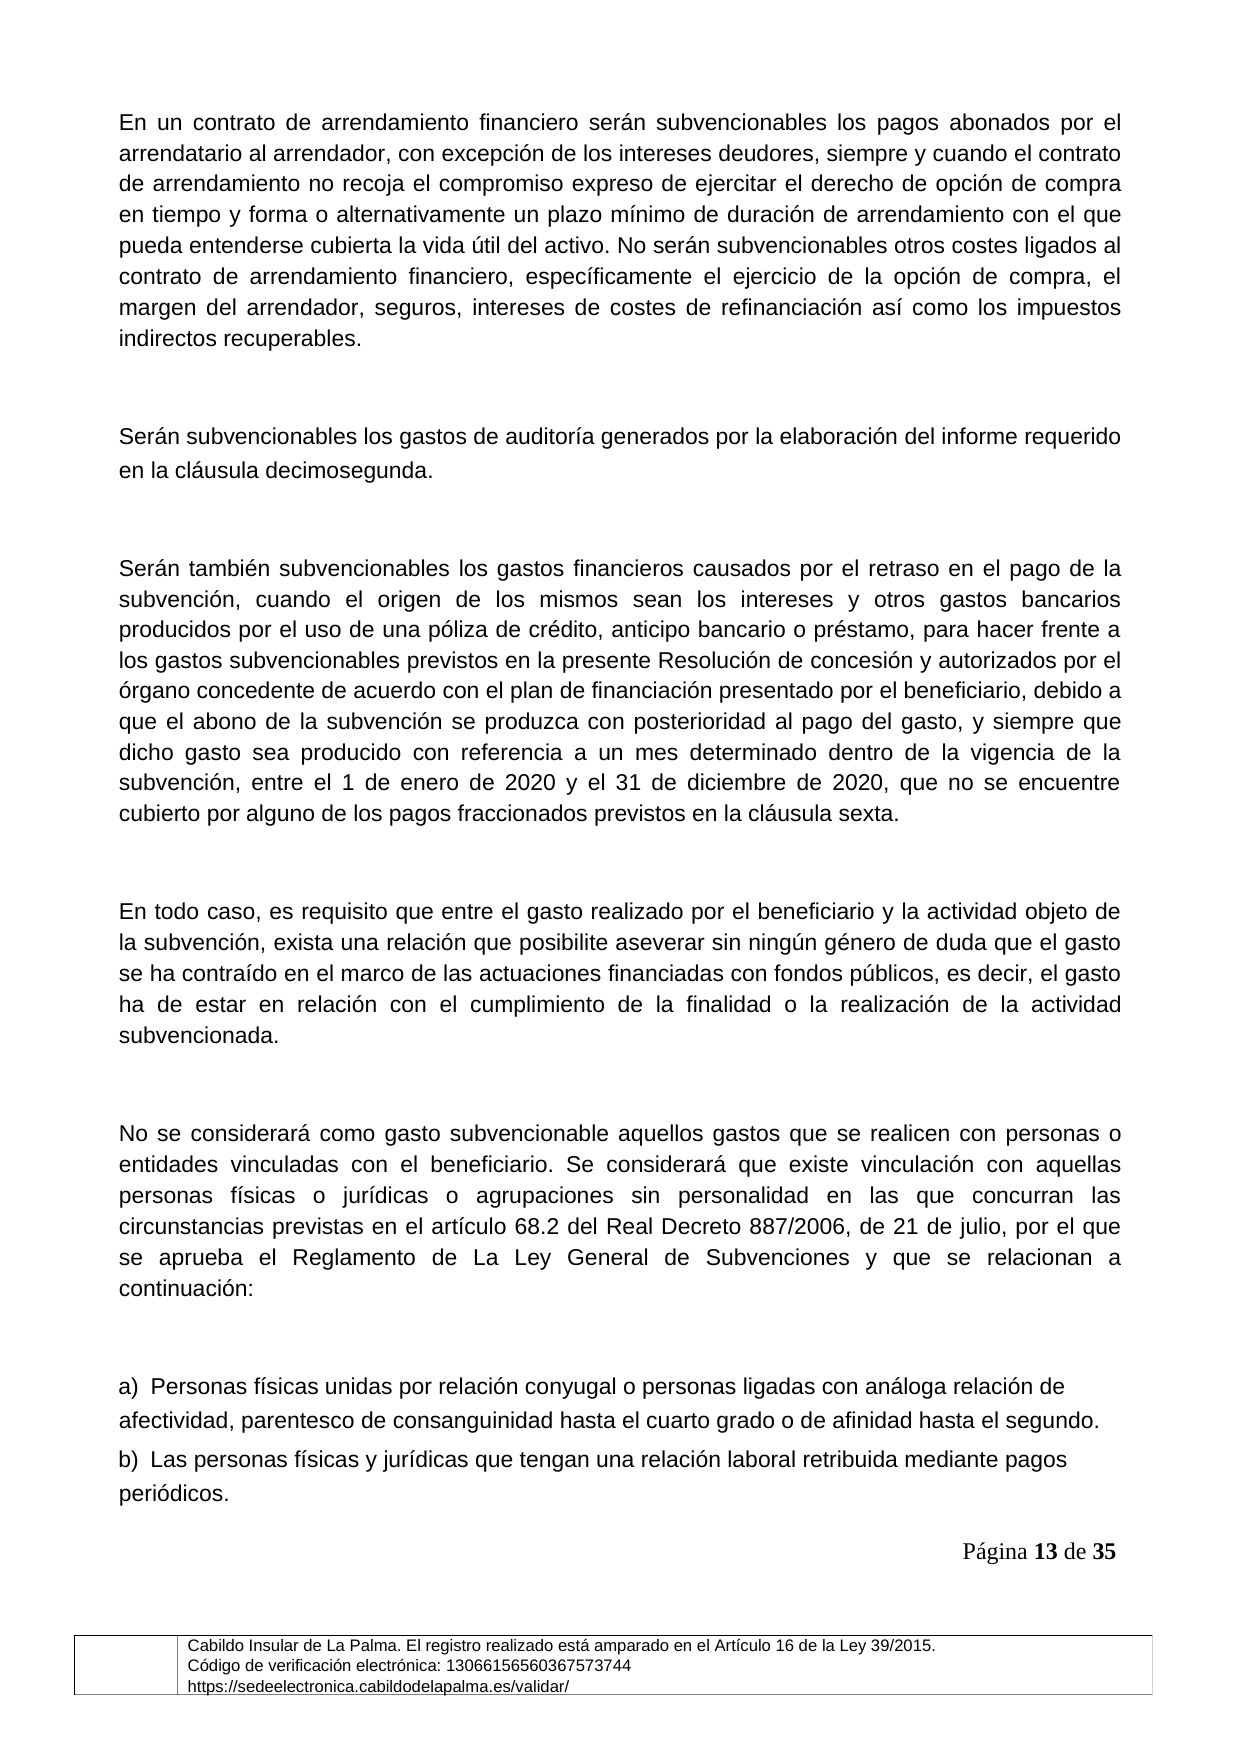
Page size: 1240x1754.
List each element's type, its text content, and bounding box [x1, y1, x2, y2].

text En todo caso, es requisito que entre el gasto realizado por el beneficiario y la actividad objeto de la subvención, exista una relación que posibilite aseverar sin ningún género de duda que el gasto se ha contraído en el marco de las actuaciones financiadas con fondos públicos, es decir, el gasto ha de estar en relación con el cumplimiento de la finalidad o la realización de la actividad subvencionada. [119, 898, 1122, 1048]
text En un contrato de arrendamiento financiero serán subvencionables los pagos abonados por el arrendatario al arrendador, con excepción de los intereses deudores, siempre y cuando el contrato de arrendamiento no recoja el compromiso expreso de ejercitar el derecho de opción de compra en tiempo y forma o alternativamente un plazo mínimo de duración de arrendamiento con el que pueda entenderse cubierta la vida útil del activo. No serán subvencionables otros costes ligados al contrato de arrendamiento financiero, específicamente el ejercicio de la opción de compra, el margen del arrendador, seguros, intereses de costes de refinanciación así como los impuestos indirectos recuperables. [119, 109, 1122, 351]
list Las personas físicas y jurídicas que tengan una relación laboral retribuida mediante pagos periódicos. [118, 1446, 1122, 1506]
list Personas físicas unidas por relación conyugal o personas ligadas con análoga relación de afectividad, parentesco de consanguinidad hasta el cuarto grado o de afinidad hasta el segundo. [118, 1373, 1122, 1433]
text Página 13 de 35 [962, 1537, 1122, 1565]
text Serán también subvencionables los gastos financieros causados por el retraso en el pago de la subvención, cuando el origen de los mismos sean los intereses y otros gastos bancarios producidos por el uso de una póliza de crédito, anticipo bancario o préstamo, para hacer frente a los gastos subvencionables previstos en la presente Resolución de concesión y autorizados por el órgano concedente de acuerdo con el plan de financiación presentado por el beneficiario, debido a que el abono de la subvención se produzca con posterioridad al pago del gasto, y siempre que dicho gasto sea producido con referencia a un mes determinado dentro de la vigencia de la subvención, entre el 1 de enero de 2020 y el 31 de diciembre de 2020, que no se encuentre cubierto por alguno de los pagos fraccionados previstos en la cláusula sexta. [119, 555, 1122, 826]
text Serán subvencionables los gastos de auditoría generados por la elaboración del informe requerido en la cláusula decimosegunda. [119, 423, 1122, 483]
text No se considerará como gasto subvencionable aquellos gastos que se realicen con personas o entidades vinculadas con el beneficiario. Se considerará que existe vinculación con aquellas personas físicas o jurídicas o agrupaciones sin personalidad en las que concurran las circunstancias previstas en el artículo 68.2 del Real Decreto 887/2006, de 21 de julio, por el que se aprueba el Reglamento de La Ley General de Subvenciones y que se relacionan a continuación: [119, 1120, 1122, 1301]
